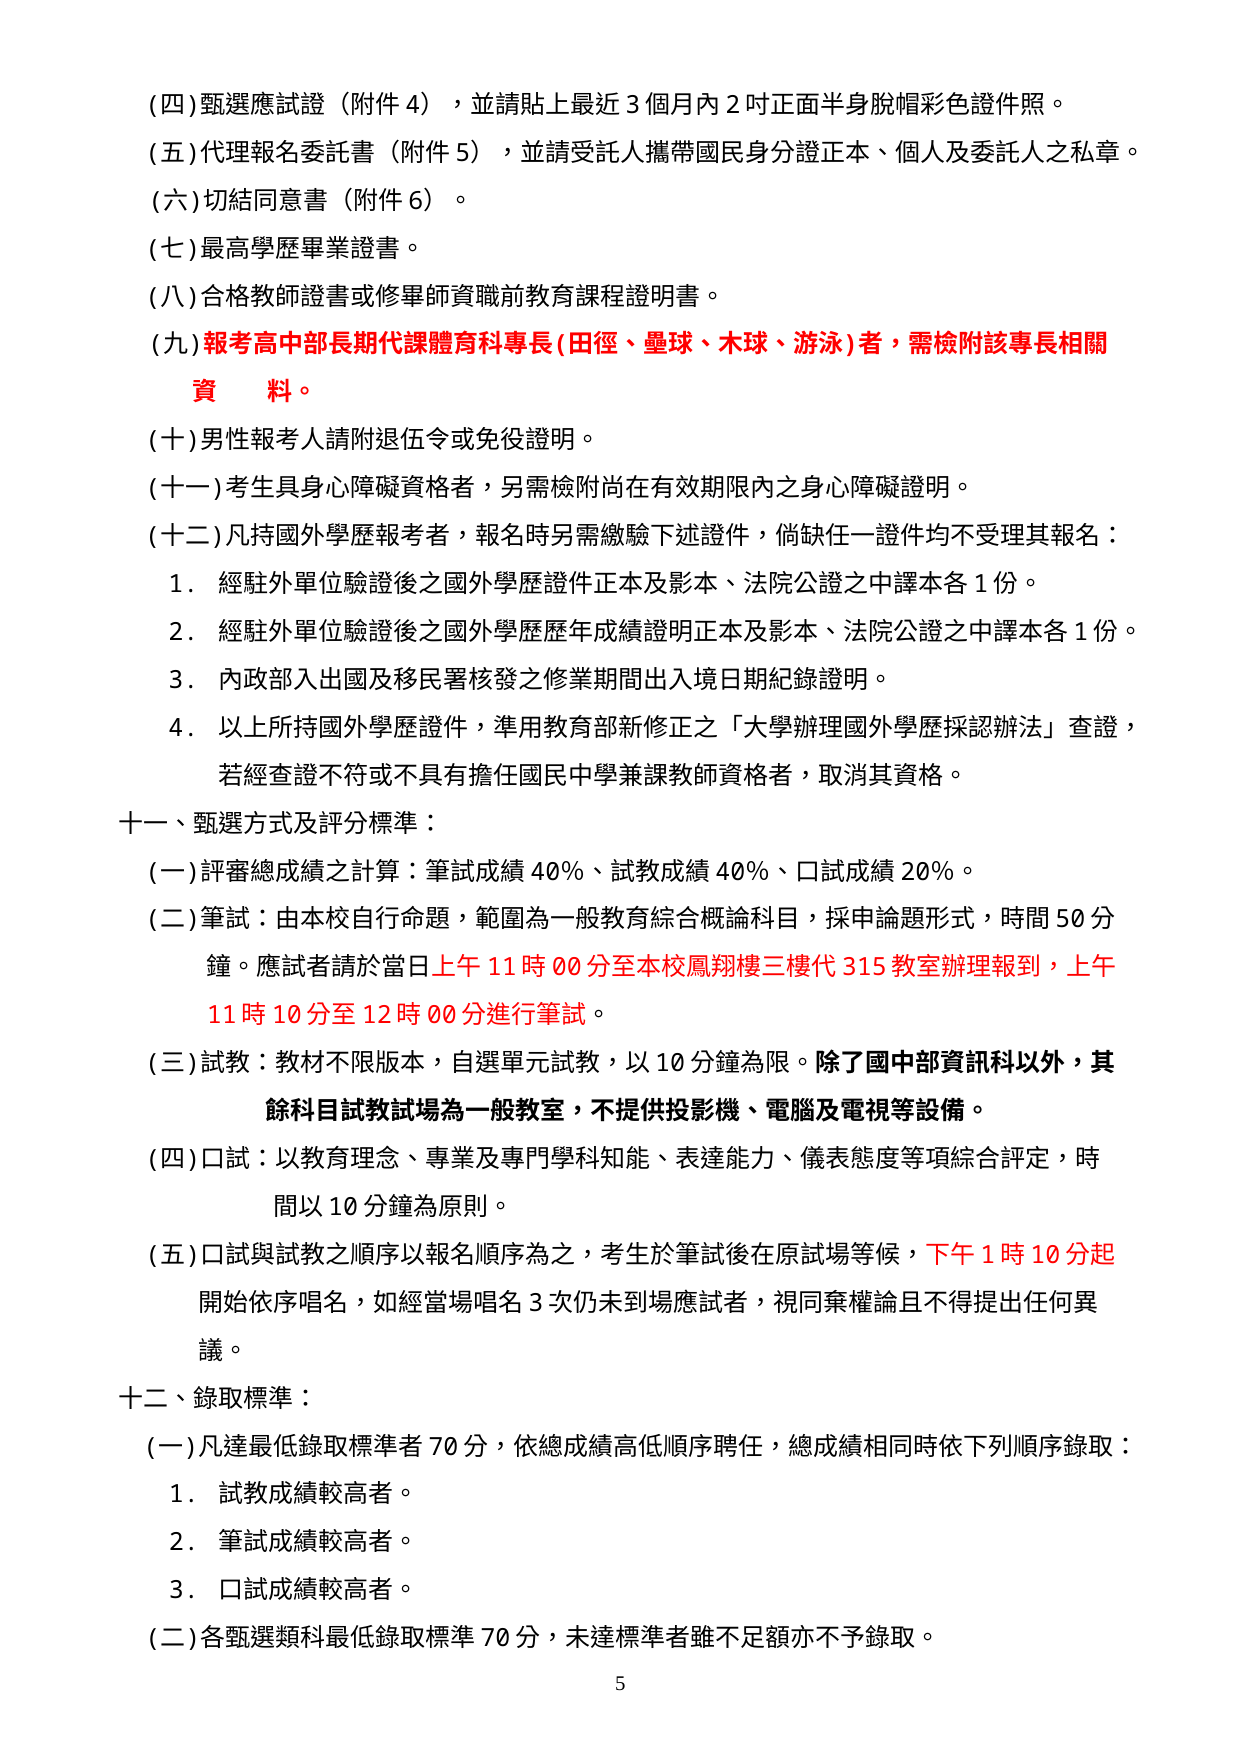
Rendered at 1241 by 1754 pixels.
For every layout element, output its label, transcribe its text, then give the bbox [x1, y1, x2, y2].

text (五)口試與試教之順序以報名順序為之，考生於筆試後在原試場等候，下午1時10分起開始依序唱名，如經當場唱名3次仍未到場應試者，視同棄權論且不得提出任何異議。 [145, 1225, 1122, 1369]
list 筆試成績較高者。 [168, 1512, 1122, 1560]
text (四)口試：以教育理念、專業及專門學科知能、表達能力、儀表態度等項綜合評定，時間以10分鐘為原則。 [145, 1129, 1122, 1225]
text (一)凡達最低錄取標準者70分，依總成績高低順序聘任，總成績相同時依下列順序錄取： [118, 1417, 1122, 1464]
list 經駐外單位驗證後之國外學歷證件正本及影本、法院公證之中譯本各1份。 [168, 554, 1122, 602]
text 十二、錄取標準： [118, 1369, 1122, 1417]
list 試教成績較高者。 [168, 1464, 1122, 1512]
text (五)代理報名委託書（附件5），並請受託人攜帶國民身分證正本、個人及委託人之私章。 [145, 123, 1122, 171]
text (十)男性報考人請附退伍令或免役證明。 [145, 410, 1122, 458]
text (十一)考生具身心障礙資格者，另需檢附尚在有效期限內之身心障礙證明。 [145, 458, 1122, 506]
text (八)合格教師證書或修畢師資職前教育課程證明書。 [145, 267, 1122, 314]
text (九)報考高中部長期代課體育科專長(田徑、壘球、木球、游泳)者，需檢附該專長相關資 料。 [133, 314, 1122, 410]
text (一)評審總成績之計算：筆試成績40％、試教成績40％、口試成績20％。 [145, 842, 1122, 889]
text (二)筆試：由本校自行命題，範圍為一般教育綜合概論科目，採申論題形式，時間50分鐘。應試者請於當日上午11時00分至本校鳳翔樓三樓代315教室辦理報到，上午11時10分至12時00分進行筆試。 [145, 889, 1122, 1033]
text (十二)凡持國外學歷報考者，報名時另需繳驗下述證件，倘缺任一證件均不受理其報名： [145, 506, 1122, 554]
text (七)最高學歷畢業證書。 [145, 219, 1122, 267]
text (四)甄選應試證（附件4），並請貼上最近3個月內2吋正面半身脫帽彩色證件照。 [145, 75, 1122, 123]
list 以上所持國外學歷證件，準用教育部新修正之「大學辦理國外學歷採認辦法」查證，若經查證不符或不具有擔任國民中學兼課教師資格者，取消其資格。 [168, 698, 1122, 794]
text (六)切結同意書（附件6）。 [118, 171, 1122, 219]
text (二)各甄選類科最低錄取標準70分，未達標準者雖不足額亦不予錄取。 [145, 1608, 1122, 1656]
list 經駐外單位驗證後之國外學歷歷年成績證明正本及影本、法院公證之中譯本各1份。 [168, 602, 1122, 650]
text 十一、甄選方式及評分標準： [118, 794, 1122, 842]
list 內政部入出國及移民署核發之修業期間出入境日期紀錄證明。 [168, 650, 1122, 698]
list 口試成績較高者。 [168, 1560, 1122, 1608]
text (三)試教：教材不限版本，自選單元試教，以10分鐘為限。除了國中部資訊科以外，其餘科目試教試場為一般教室，不提供投影機、電腦及電視等設備。 [145, 1033, 1122, 1129]
